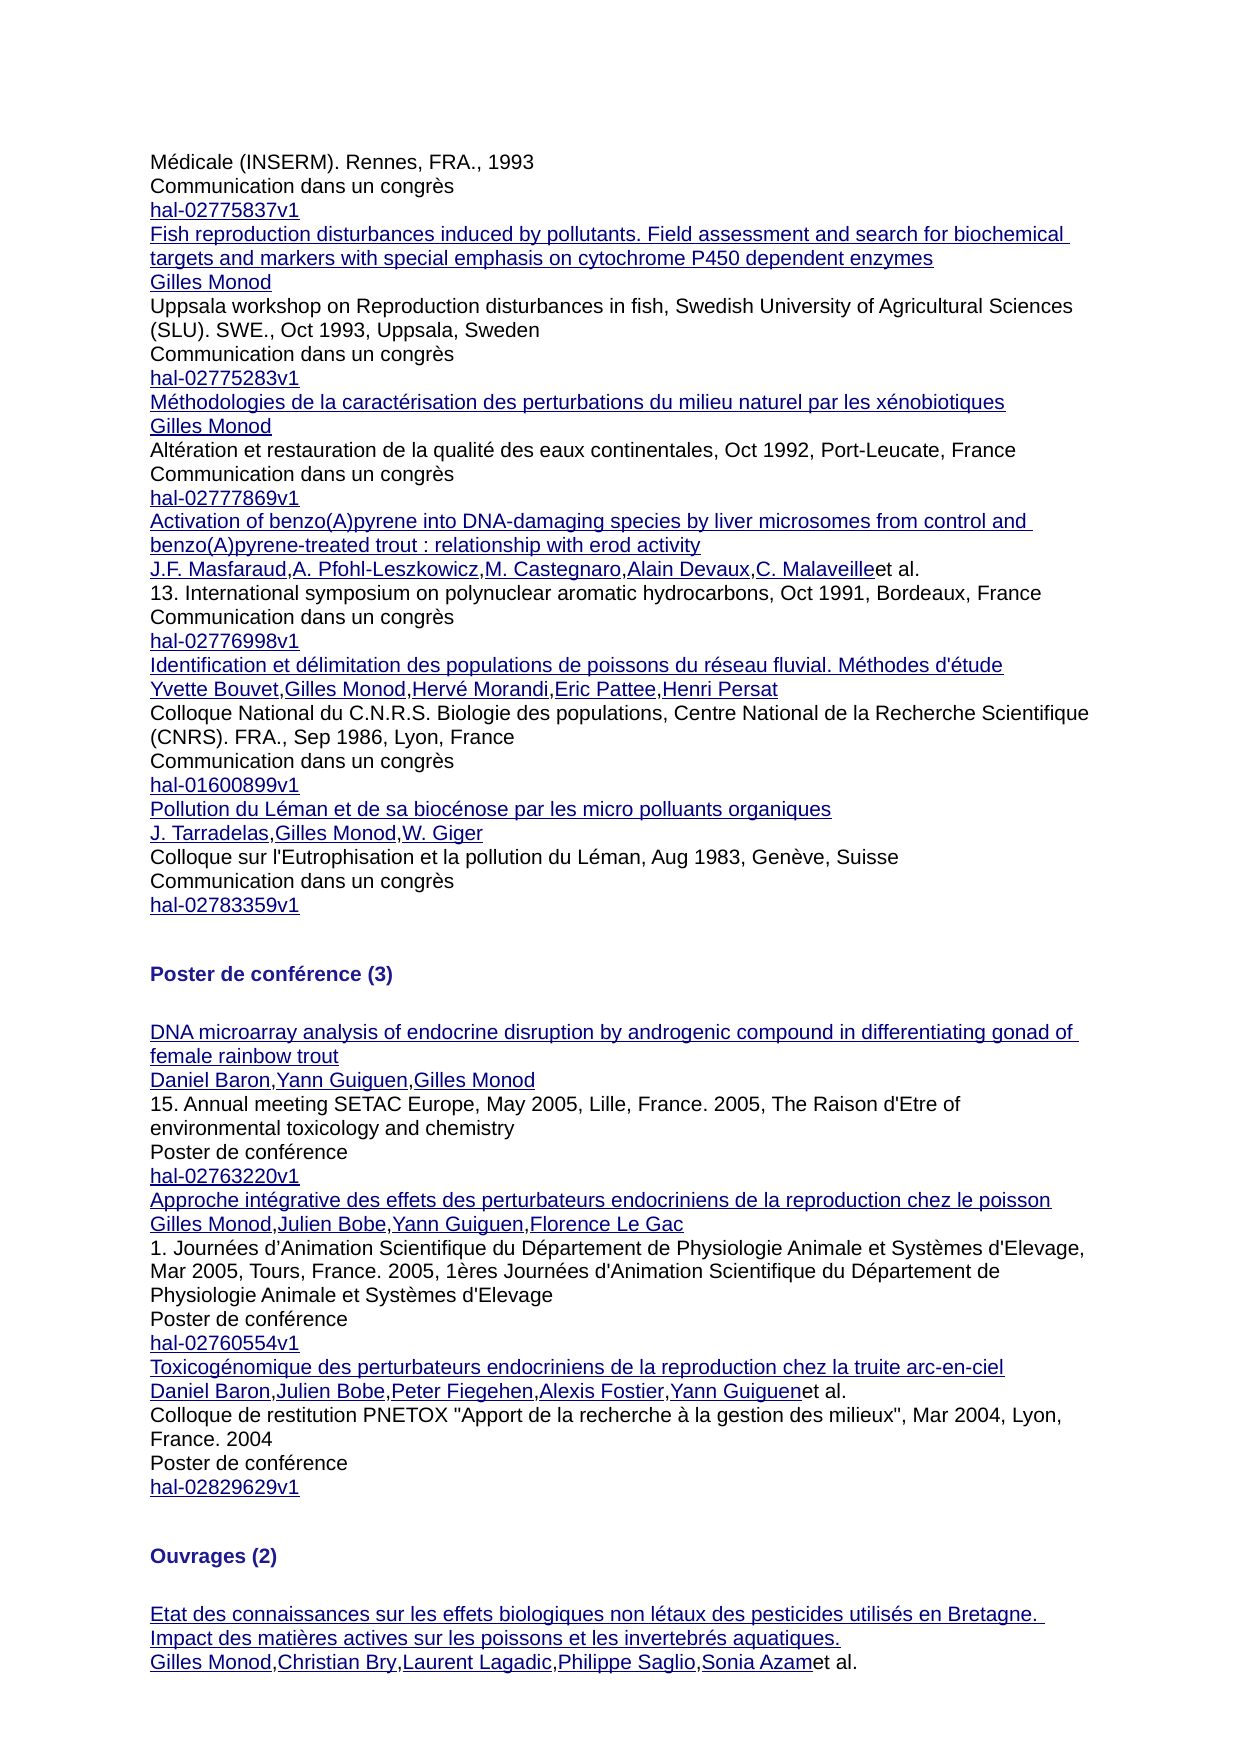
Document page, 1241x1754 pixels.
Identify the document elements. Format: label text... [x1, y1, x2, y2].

table_header DNA microarray analysis of endocrine disruption by androgenic compound in differentiating gonad of female rainbow trout Daniel Baron,Yann Guiguen,Gilles Monod 15. Annual meeting SETAC Europe, May 2005, Lille, France. 2005, The Raison d'Etre of environmental toxicology and chemistry Poster de conférence hal-02763220v1 [150, 1020, 1090, 1187]
table_cell Méthodologies de la caractérisation des perturbations du milieu naturel par les xénobiotiques Gilles Monod Altération et restauration de la qualité des eaux continentales, Oct 1992, Port-Leucate, France Communication dans un congrès hal-02777869v1 [150, 390, 1090, 509]
table_cell Fish reproduction disturbances induced by pollutants. Field assessment and search for biochemical targets and markers with special emphasis on cytochrome P450 dependent enzymes Gilles Monod Uppsala workshop on Reproduction disturbances in fish, Swedish University of Agricultural Sciences (SLU). SWE., Oct 1993, Uppsala, Sweden Communication dans un congrès hal-02775283v1 [150, 222, 1090, 389]
table_cell Toxicogénomique des perturbateurs endocriniens de la reproduction chez la truite arc-en-ciel Daniel Baron,Julien Bobe,Peter Fiegehen,Alexis Fostier,Yann Guiguenet al. Colloque de restitution PNETOX "Apport de la recherche à la gestion des milieux", Mar 2004, Lyon, France. 2004 Poster de conférence hal-02829629v1 [150, 1355, 1090, 1499]
table_cell Pollution du Léman et de sa biocénose par les micro polluants organiques J. Tarradelas,Gilles Monod,W. Giger Colloque sur l'Eutrophisation et la pollution du Léman, Aug 1983, Genève, Suisse Communication dans un congrès hal-02783359v1 [150, 797, 1090, 917]
table_cell Approche intégrative des effets des perturbateurs endocriniens de la reproduction chez le poisson Gilles Monod,Julien Bobe,Yann Guiguen,Florence Le Gac 1. Journées d’Animation Scientifique du Département de Physiologie Animale et Systèmes d'Elevage, Mar 2005, Tours, France. 2005, 1ères Journées d'Animation Scientifique du Département de Physiologie Animale et Systèmes d'Elevage Poster de conférence hal-02760554v1 [150, 1188, 1090, 1355]
subtitle Poster de conférence (3) [150, 961, 1090, 985]
table_cell Activation of benzo(A)pyrene into DNA-damaging species by liver microsomes from control and benzo(A)pyrene-treated trout : relationship with erod activity J.F. Masfaraud,A. Pfohl-Leszkowicz,M. Castegnaro,Alain Devaux,C. Malaveilleet al. 13. International symposium on polynuclear aromatic hydrocarbons, Oct 1991, Bordeaux, France Communication dans un congrès hal-02776998v1 [150, 509, 1090, 653]
subtitle Ouvrages (2) [150, 1544, 1090, 1568]
table_cell Médicale (INSERM). Rennes, FRA., 1993 Communication dans un congrès hal-02775837v1 [150, 150, 1090, 222]
table_cell Identification et délimitation des populations de poissons du réseau fluvial. Méthodes d'étude Yvette Bouvet,Gilles Monod,Hervé Morandi,Eric Pattee,Henri Persat Colloque National du C.N.R.S. Biologie des populations, Centre National de la Recherche Scientifique (CNRS). FRA., Sep 1986, Lyon, France Communication dans un congrès hal-01600899v1 [150, 653, 1090, 797]
table_header Etat des connaissances sur les effets biologiques non létaux des pesticides utilisés en Bretagne. Impact des matières actives sur les poissons et les invertebrés aquatiques. Gilles Monod,Christian Bry,Laurent Lagadic,Philippe Saglio,Sonia Azamet al. [150, 1602, 1090, 1674]
